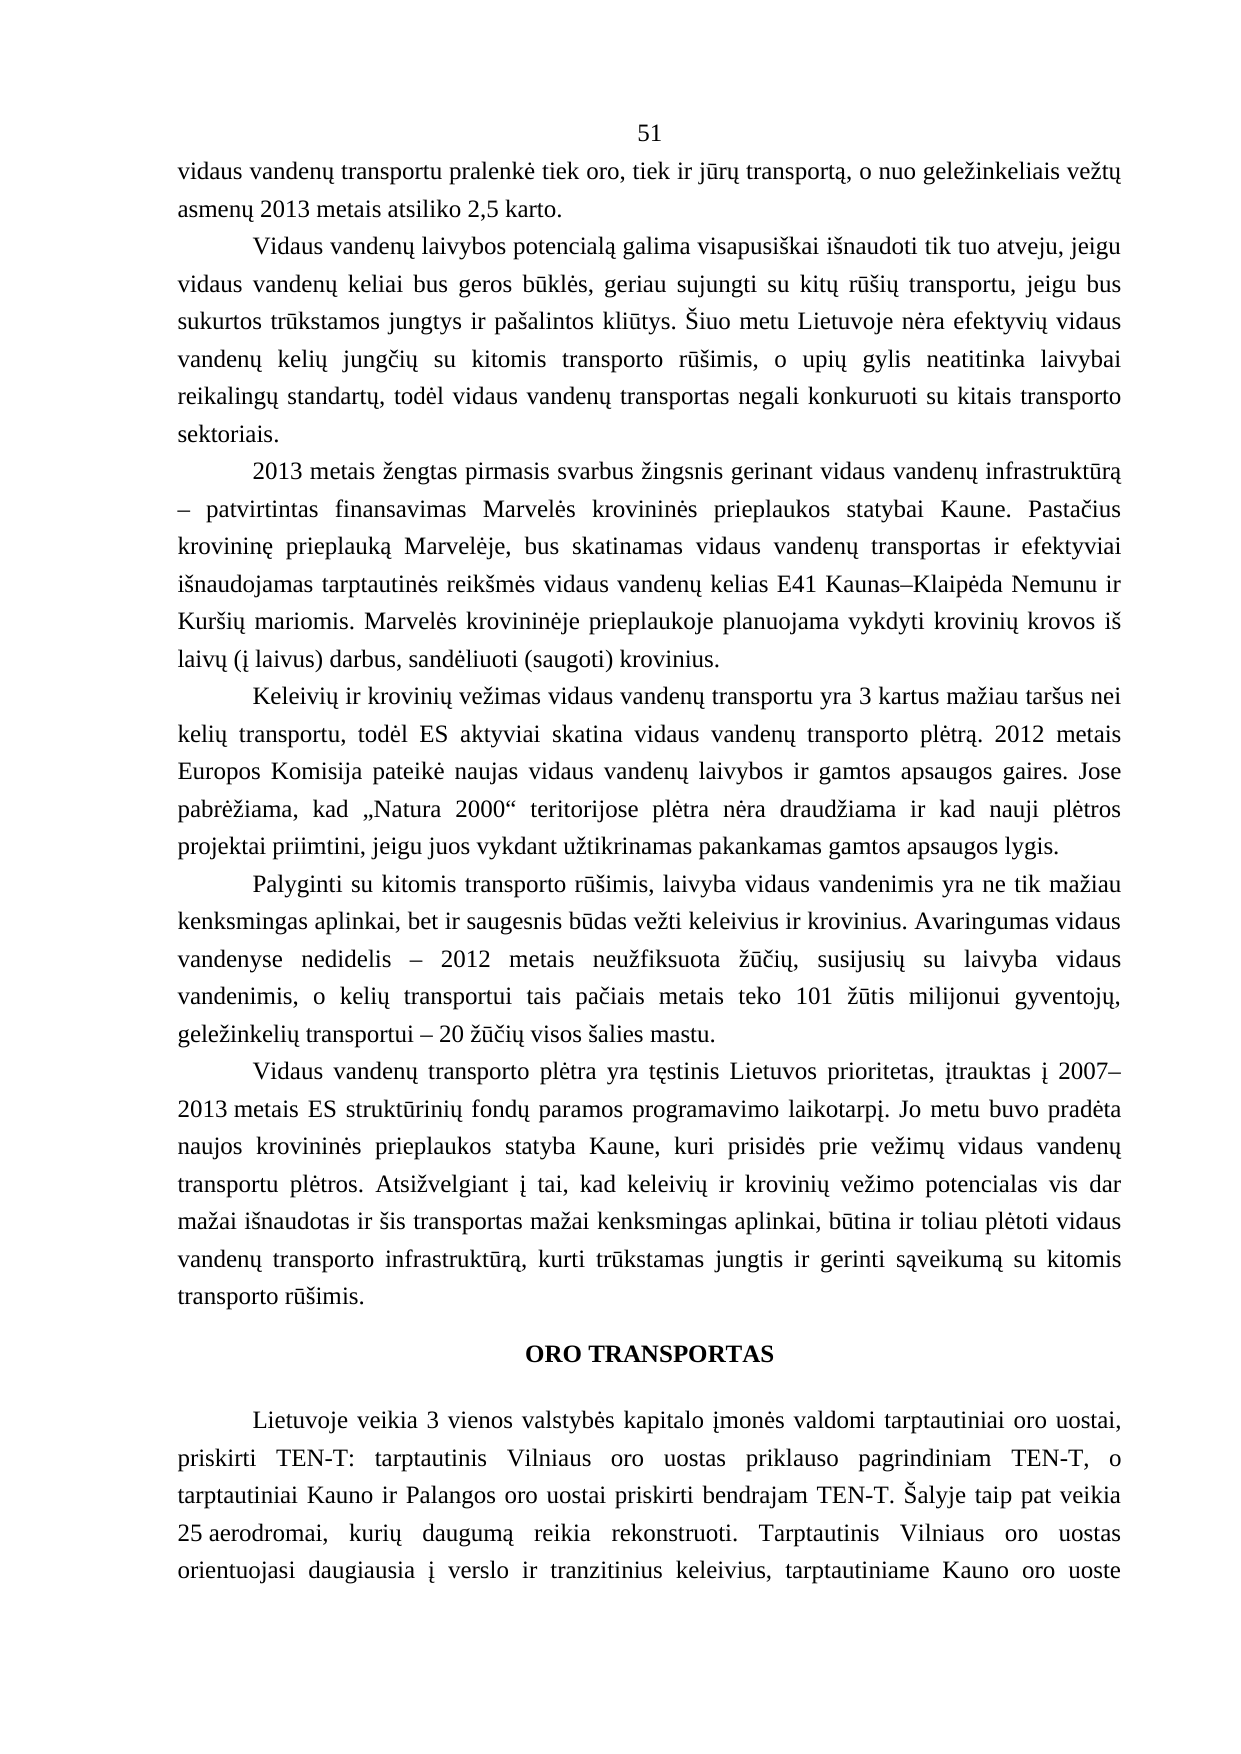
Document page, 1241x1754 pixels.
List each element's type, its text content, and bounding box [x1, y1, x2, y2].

text Lietuvoje veikia 3 vienos valstybės kapitalo įmonės valdomi tarptautiniai oro uostai, priskirti TEN-T: tarptautinis Vilniaus oro uostas priklauso pagrindiniam TEN-T, o tarptautiniai Kauno ir Palangos oro uostai priskirti bendrajam TEN-T. Šalyje taip pat veikia 25 aerodromai, kurių daugumą reikia rekonstruoti. Tarptautinis Vilniaus oro uostas orientuojasi daugiausia į verslo ir tranzitinius keleivius, tarptautiniame Kauno oro uoste [177, 1396, 1122, 1584]
text Palyginti su kitomis transporto rūšimis, laivyba vidaus vandenimis yra ne tik mažiau kenksmingas aplinkai, bet ir saugesnis būdas vežti keleivius ir krovinius. Avaringumas vidaus vandenyse nedidelis – 2012 metais neužfiksuota žūčių, susijusių su laivyba vidaus vandenimis, o kelių transportui tais pačiais metais teko 101 žūtis milijonui gyventojų, geležinkelių transportui – 20 žūčių visos šalies mastu. [177, 860, 1122, 1048]
text Vidaus vandenų transporto plėtra yra tęstinis Lietuvos prioritetas, įtrauktas į 2007–2013 metais ES struktūrinių fondų paramos programavimo laikotarpį. Jo metu buvo pradėta naujos krovininės prieplaukos statyba Kaune, kuri prisidės prie vežimų vidaus vandenų transportu plėtros. Atsižvelgiant į tai, kad keleivių ir krovinių vežimo potencialas vis dar mažai išnaudotas ir šis transportas mažai kenksmingas aplinkai, būtina ir toliau plėtoti vidaus vandenų transporto infrastruktūrą, kurti trūkstamas jungtis ir gerinti sąveikumą su kitomis transporto rūšimis. [177, 1048, 1122, 1310]
text Vidaus vandenų laivybos potencialą galima visapusiškai išnaudoti tik tuo atveju, jeigu vidaus vandenų keliai bus geros būklės, geriau sujungti su kitų rūšių transportu, jeigu bus sukurtos trūkstamos jungtys ir pašalintos kliūtys. Šiuo metu Lietuvoje nėra efektyvių vidaus vandenų kelių jungčių su kitomis transporto rūšimis, o upių gylis neatitinka laivybai reikalingų standartų, todėl vidaus vandenų transportas negali konkuruoti su kitais transporto sektoriais. [177, 223, 1122, 448]
text vidaus vandenų transportu pralenkė tiek oro, tiek ir jūrų transportą, o nuo geležinkeliais vežtų asmenų 2013 metais atsiliko 2,5 karto. [177, 148, 1122, 223]
text Oro transportas [177, 1339, 1122, 1368]
text 2013 metais žengtas pirmasis svarbus žingsnis gerinant vidaus vandenų infrastruktūrą – patvirtintas finansavimas Marvelės krovininės prieplaukos statybai Kaune. Pastačius krovininę prieplauką Marvelėje, bus skatinamas vidaus vandenų transportas ir efektyviai išnaudojamas tarptautinės reikšmės vidaus vandenų kelias E41 Kaunas–Klaipėda Nemunu ir Kuršių mariomis. Marvelės krovininėje prieplaukoje planuojama vykdyti krovinių krovos iš laivų (į laivus) darbus, sandėliuoti (saugoti) krovinius. [177, 448, 1122, 673]
text Keleivių ir krovinių vežimas vidaus vandenų transportu yra 3 kartus mažiau taršus nei kelių transportu, todėl ES aktyviai skatina vidaus vandenų transporto plėtrą. 2012 metais Europos Komisija pateikė naujas vidaus vandenų laivybos ir gamtos apsaugos gaires. Jose pabrėžiama, kad „Natura 2000“ teritorijose plėtra nėra draudžiama ir kad nauji plėtros projektai priimtini, jeigu juos vykdant užtikrinamas pakankamas gamtos apsaugos lygis. [177, 673, 1122, 860]
